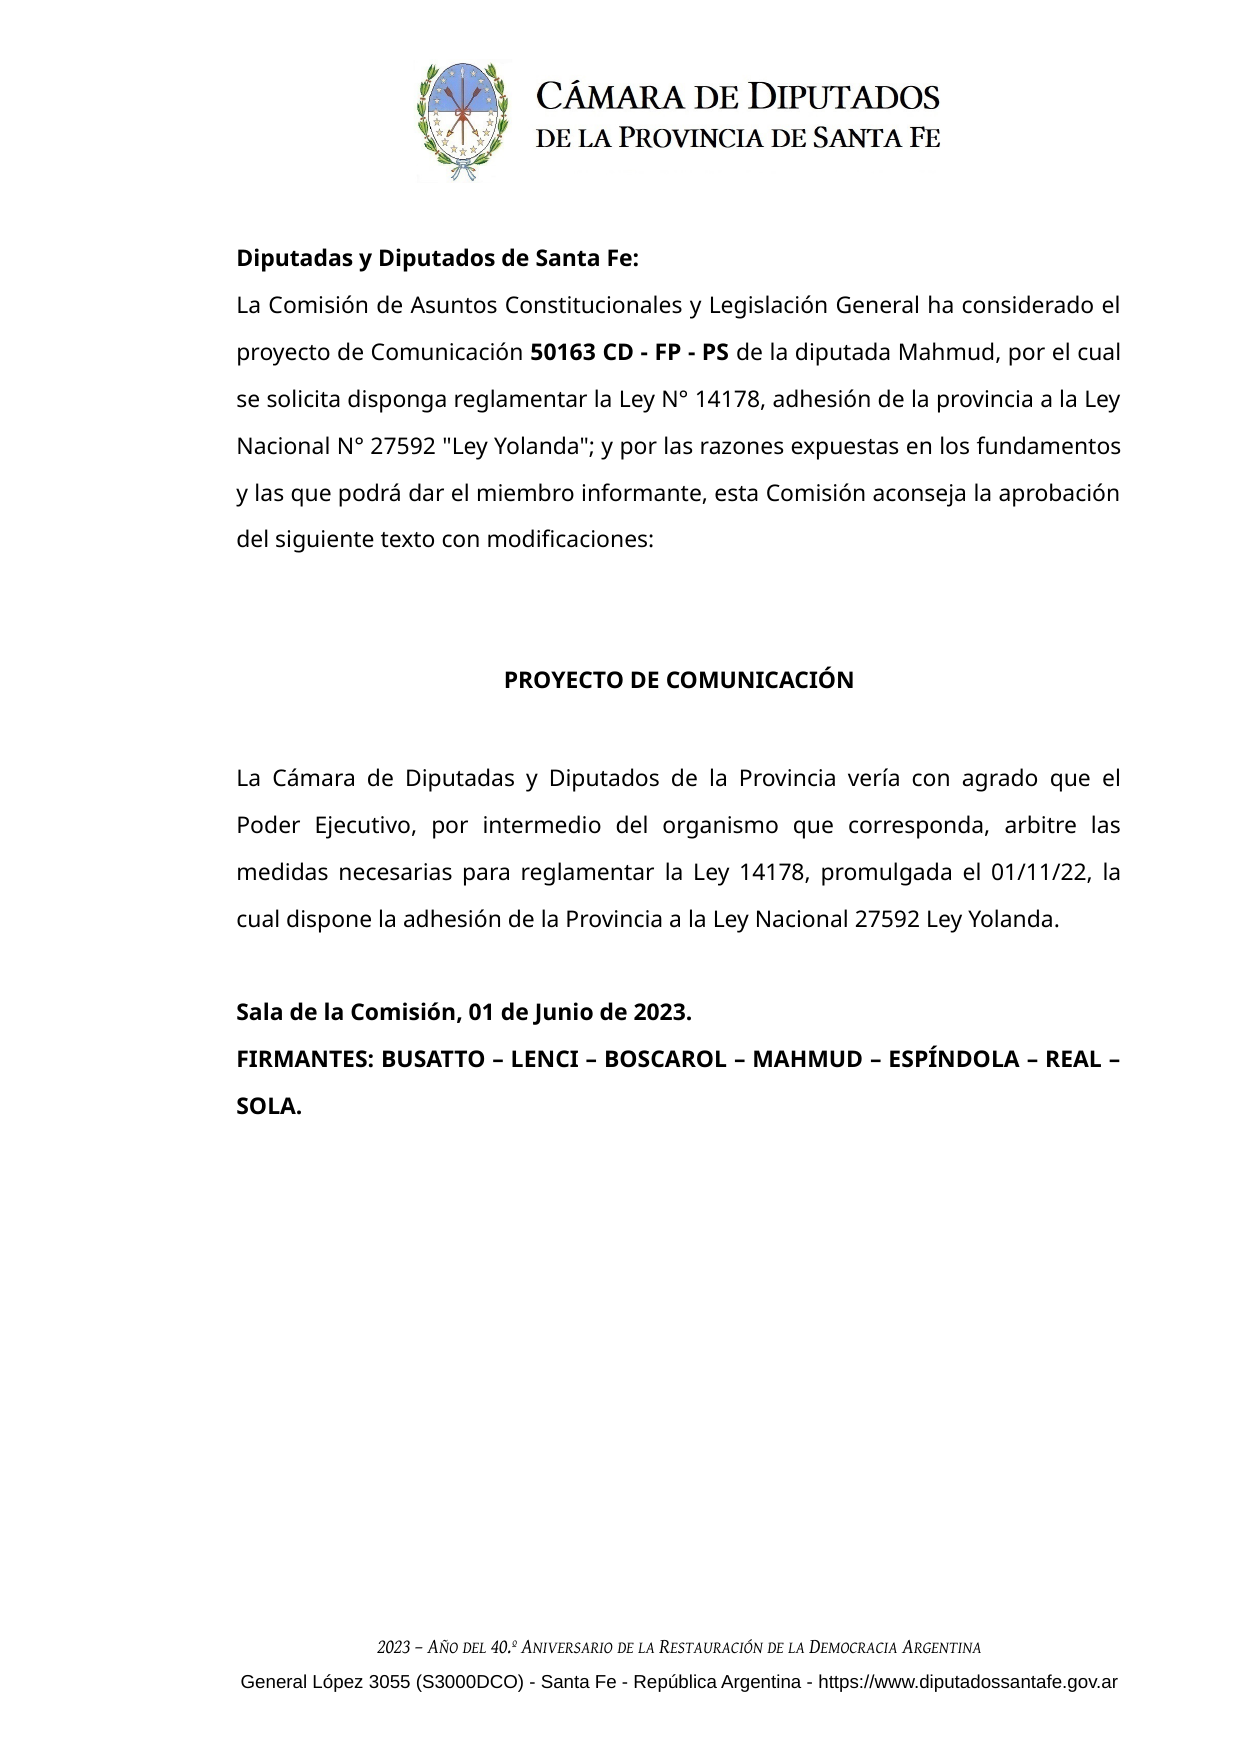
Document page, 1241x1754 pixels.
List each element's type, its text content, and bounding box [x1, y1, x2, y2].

text FIRMANTES: BUSATTO – LENCI – BOSCAROL – MAHMUD – ESPÍNDOLA – REAL – SOLA. [236, 1043, 1122, 1121]
text La Comisión de Asuntos Constitucionales y Legislación General ha considerado el proyecto de Comunicación 50163 CD - FP - PS de la diputada Mahmud, por el cual se solicita disponga reglamentar la Ley N° 14178, adhesión de la provincia a la Ley Nacional N° 27592 "Ley Yolanda"; y por las razones expuestas en los fundamentos y las que podrá dar el miembro informante, esta Comisión aconseja la aprobación del siguiente texto con modificaciones: [236, 289, 1122, 555]
text La Cámara de Diputadas y Diputados de la Provincia vería con agrado que el Poder Ejecutivo, por intermedio del organismo que corresponda, arbitre las medidas necesarias para reglamentar la Ley 14178, promulgada el 01/11/22, la cual dispone la adhesión de la Provincia a la Ley Nacional 27592 Ley Yolanda. [236, 762, 1122, 934]
text Sala de la Comisión, 01 de Junio de 2023. [236, 996, 1122, 1028]
text Diputadas y Diputados de Santa Fe: [236, 242, 1122, 273]
picture [413, 59, 945, 183]
text PROYECTO DE COMUNICACIÓN [236, 664, 1122, 695]
